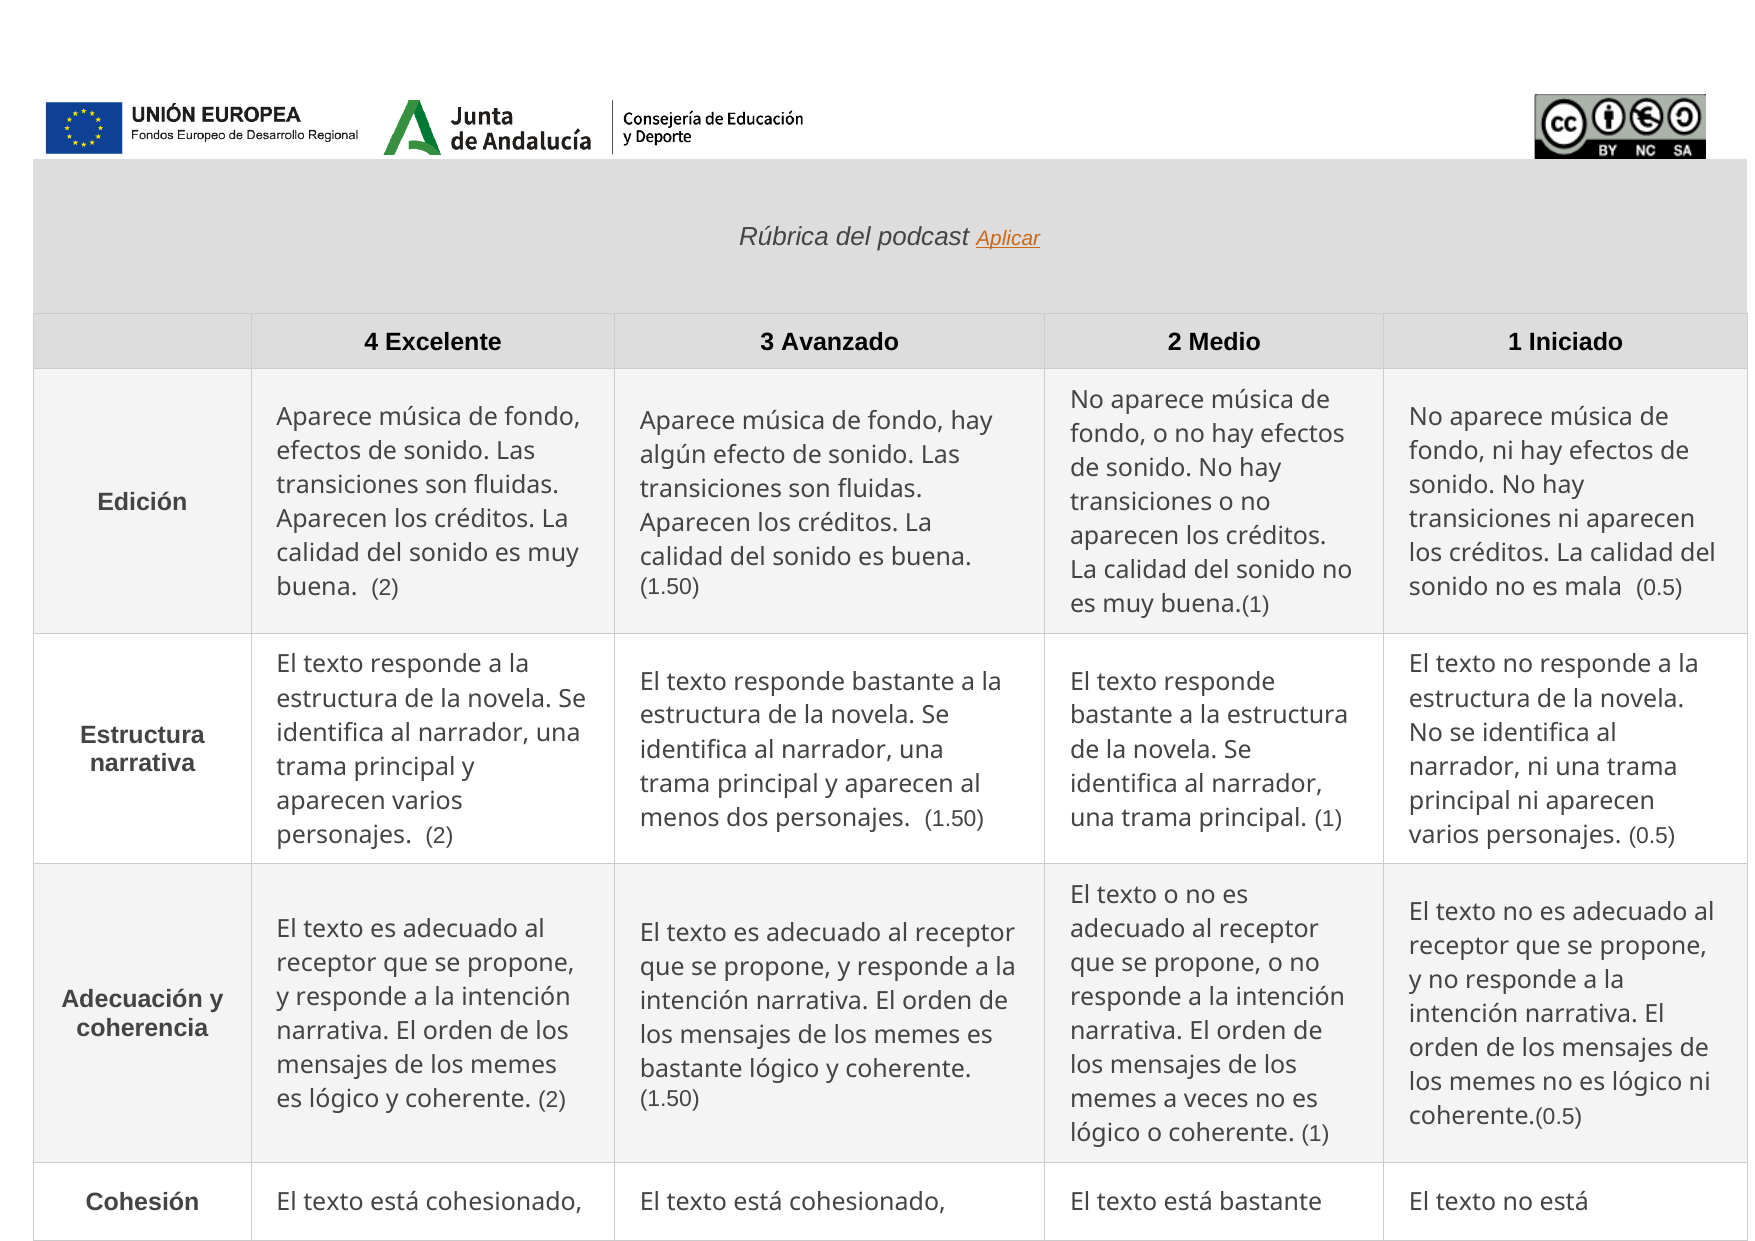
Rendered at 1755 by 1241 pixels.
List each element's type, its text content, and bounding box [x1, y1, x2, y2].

table_cell El texto está cohesionado, [252, 1163, 614, 1239]
table_cell Cohesión [34, 1163, 251, 1239]
picture [1534, 94, 1706, 159]
table_cell El texto responde bastante a la estructura de la novela. Se identifica al narrador, una trama principal. (1) [1045, 634, 1383, 863]
table_cell [34, 314, 251, 368]
table_cell No aparece música de fondo, o no hay efectos de sonido. No hay transiciones o no aparecen los créditos. La calidad del sonido no es muy buena.(1) [1045, 369, 1383, 633]
picture [45, 100, 803, 155]
table_cell El texto está cohesionado, [615, 1163, 1044, 1239]
table_cell El texto no es adecuado al receptor que se propone, y no responde a la intención narrativa. El orden de los mensajes de los memes no es lógico ni coherente.(0.5) [1384, 864, 1747, 1162]
table_cell 2 Medio [1045, 314, 1383, 368]
table_cell Aparece música de fondo, hay algún efecto de sonido. Las transiciones son fluidas. Aparecen los créditos. La calidad del sonido es buena. (1.50) [615, 369, 1044, 633]
table_cell El texto responde a la estructura de la novela. Se identifica al narrador, una trama principal y aparecen varios personajes. (2) [252, 634, 614, 863]
table_cell El texto es adecuado al receptor que se propone, y responde a la intención narrativa. El orden de los mensajes de los memes es bastante lógico y coherente.(1.50) [615, 864, 1044, 1162]
table_cell No aparece música de fondo, ni hay efectos de sonido. No hay transiciones ni aparecen los créditos. La calidad del sonido no es mala (0.5) [1384, 369, 1747, 633]
table_cell El texto no está [1384, 1163, 1747, 1239]
table_cell El texto es adecuado al receptor que se propone, y responde a la intención narrativa. El orden de los mensajes de los memes es lógico y coherente. (2) [252, 864, 614, 1162]
table_cell 1 Iniciado [1384, 314, 1747, 368]
table_header Rúbrica del podcast Aplicar [33, 159, 1747, 313]
table_cell Estructura narrativa [34, 634, 251, 863]
table_cell 4 Excelente [252, 314, 614, 368]
table_cell El texto o no es adecuado al receptor que se propone, o no responde a la intención narrativa. El orden de los mensajes de los memes a veces no es lógico o coherente. (1) [1045, 864, 1383, 1162]
table_cell Edición [34, 369, 251, 633]
table_cell Aparece música de fondo, efectos de sonido. Las transiciones son fluidas. Aparecen los créditos. La calidad del sonido es muy buena. (2) [252, 369, 614, 633]
table_cell 3 Avanzado [615, 314, 1044, 368]
table_cell El texto no responde a la estructura de la novela. No se identifica al narrador, ni una trama principal ni aparecen varios personajes. (0.5) [1384, 634, 1747, 863]
table_cell El texto está bastante [1045, 1163, 1383, 1239]
table_cell Adecuación y coherencia [34, 864, 251, 1162]
table_cell El texto responde bastante a la estructura de la novela. Se identifica al narrador, una trama principal y aparecen al menos dos personajes. (1.50) [615, 634, 1044, 863]
